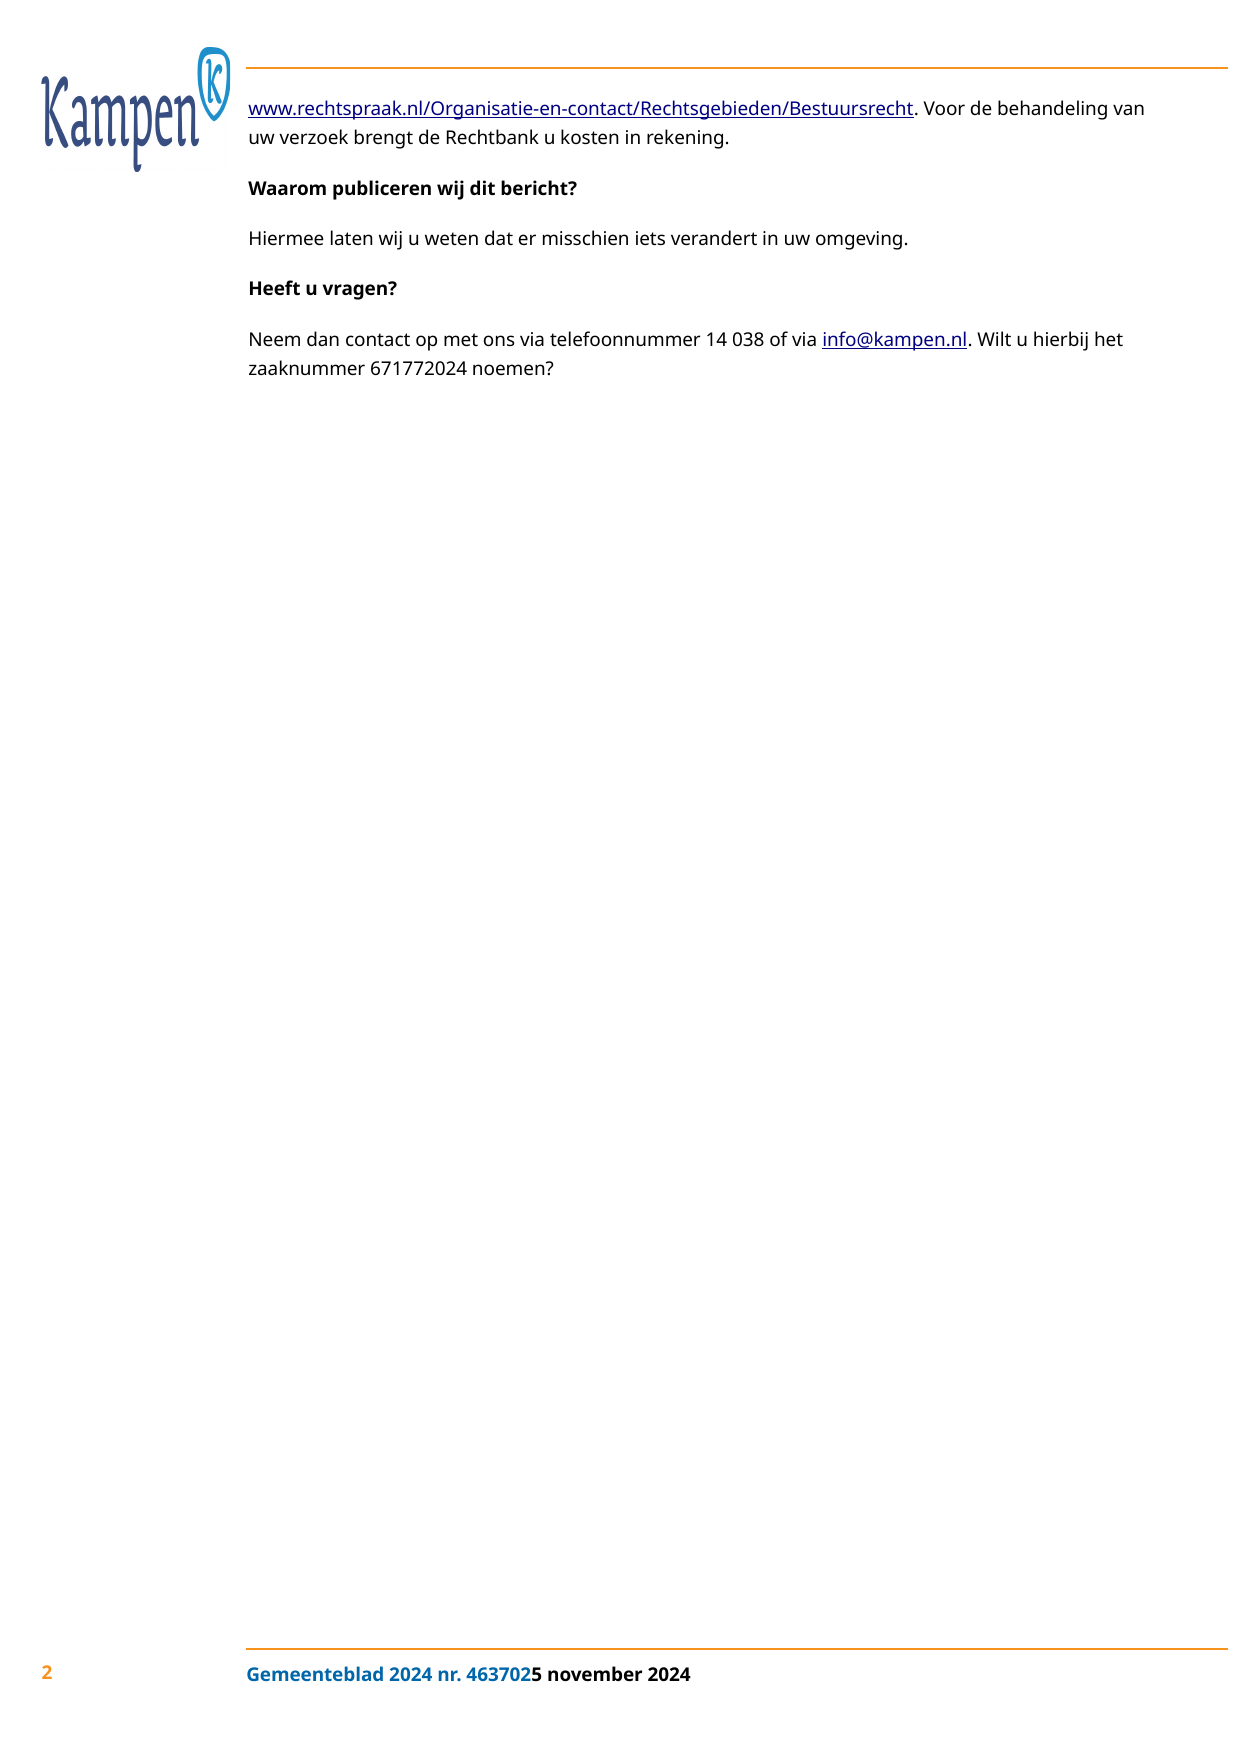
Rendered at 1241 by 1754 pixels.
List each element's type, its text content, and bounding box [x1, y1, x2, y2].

text www.rechtspraak.nl/Organisatie-en-contact/Rechtsgebieden/Bestuursrecht. Voor de behandeling van uw verzoek brengt de Rechtbank u kosten in rekening. [248, 95, 1152, 150]
text Neem dan contact op met ons via telefoonnummer 14 038 of via info@kampen.nl. Wilt u hierbij het zaaknummer 671772024 noemen? [248, 326, 1152, 381]
text Hiermee laten wij u weten dat er misschien iets verandert in uw omgeving. [248, 225, 1152, 251]
text Heeft u vragen? [248, 276, 1152, 301]
picture [41, 47, 231, 172]
text Waarom publiceren wij dit bericht? [248, 175, 1152, 201]
